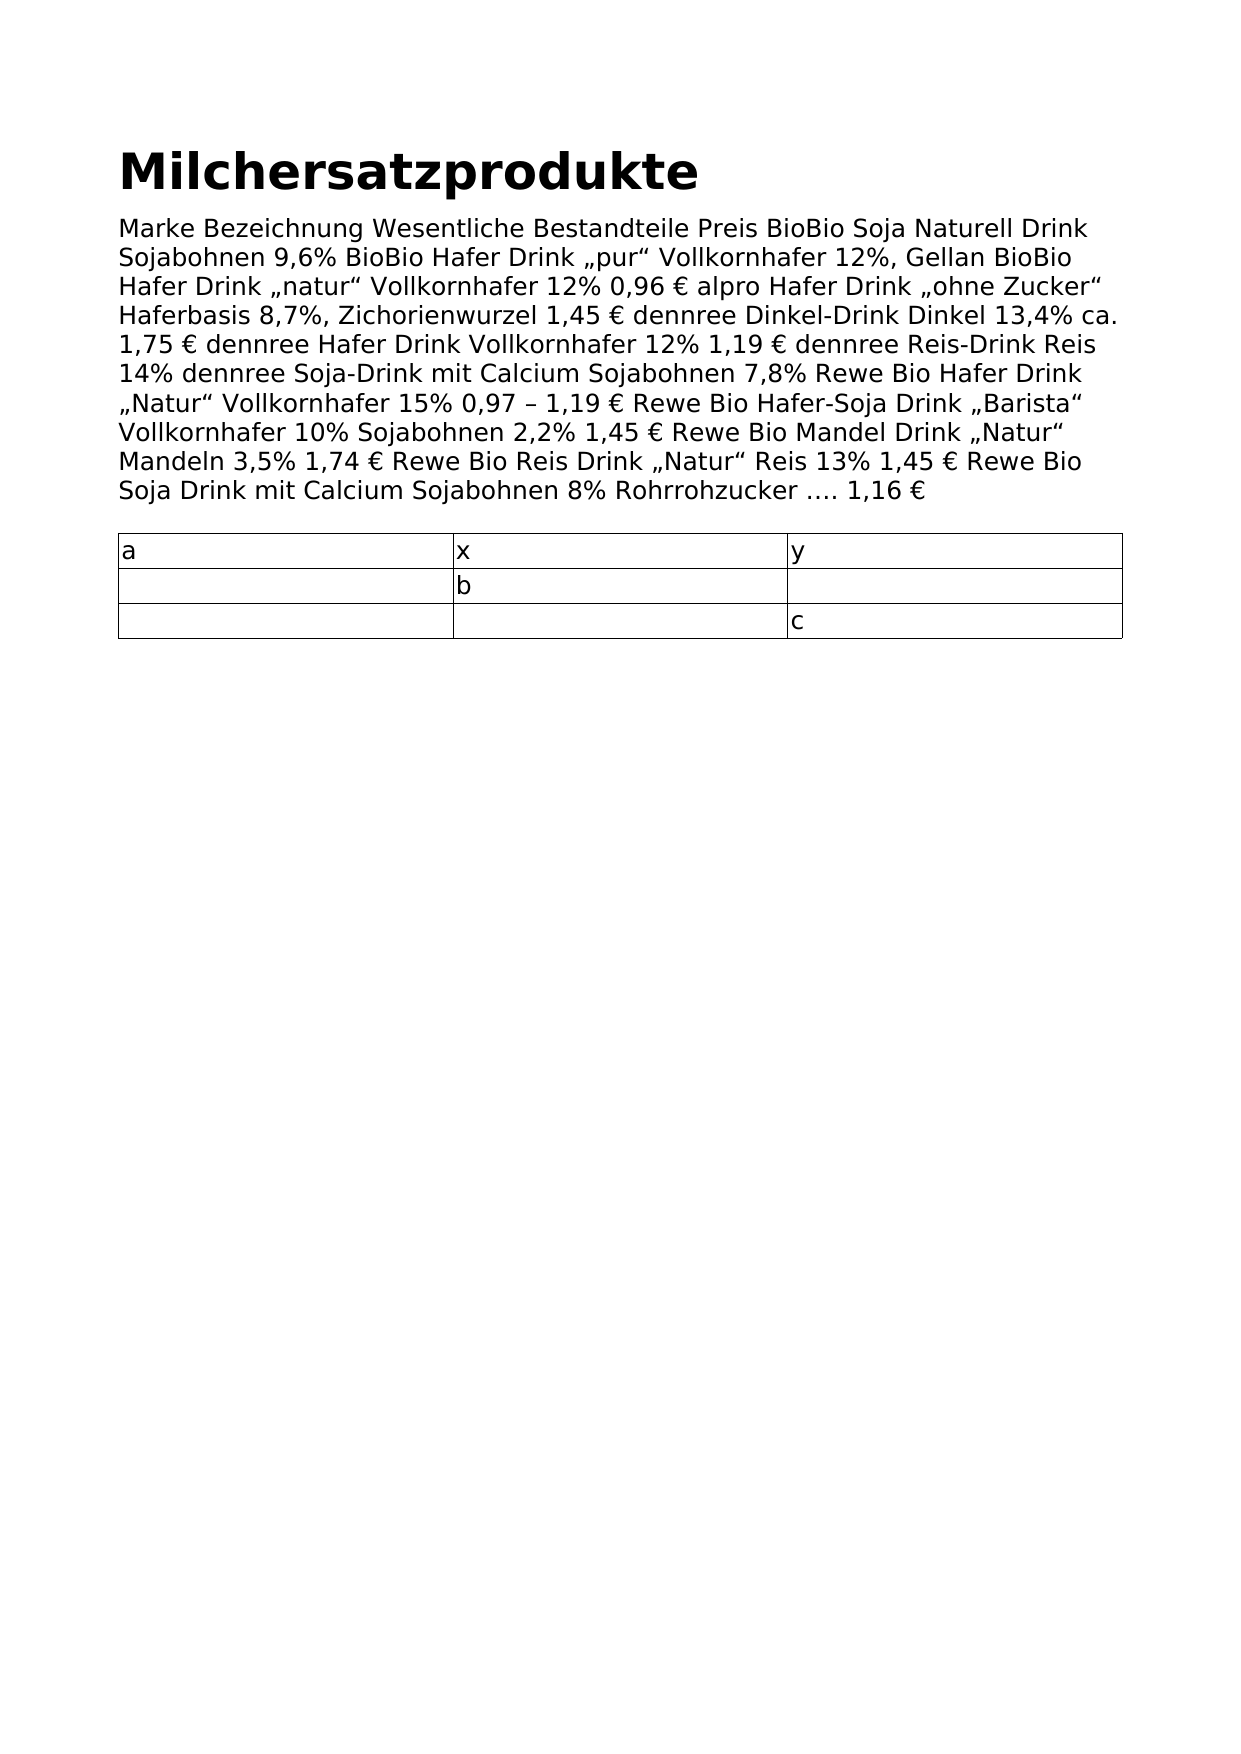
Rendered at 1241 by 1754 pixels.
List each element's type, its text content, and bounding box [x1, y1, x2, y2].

table_header y [788, 534, 1122, 568]
table_cell [119, 569, 453, 603]
text Marke Bezeichnung Wesentliche Bestandteile Preis BioBio Soja Naturell Drink Sojabohnen 9,6% BioBio Hafer Drink „pur“ Vollkornhafer 12%, Gellan BioBio Hafer Drink „natur“ Vollkornhafer 12% 0,96 € alpro Hafer Drink „ohne Zucker“ Haferbasis 8,7%, Zichorienwurzel 1,45 € dennree Dinkel-Drink Dinkel 13,4% ca. 1,75 € dennree Hafer Drink Vollkornhafer 12% 1,19 € dennree Reis-Drink Reis 14% dennree Soja-Drink mit Calcium Sojabohnen 7,8% Rewe Bio Hafer Drink „Natur“ Vollkornhafer 15% 0,97 – 1,19 € Rewe Bio Hafer-Soja Drink „Barista“ Vollkornhafer 10% Sojabohnen 2,2% 1,45 € Rewe Bio Mandel Drink „Natur“ Mandeln 3,5% 1,74 € Rewe Bio Reis Drink „Natur“ Reis 13% 1,45 € Rewe Bio Soja Drink mit Calcium Sojabohnen 8% Rohrrohzucker …. 1,16 € [118, 214, 1122, 506]
table_cell [454, 604, 787, 638]
table_header a [119, 534, 453, 568]
table_cell [788, 569, 1122, 603]
table_cell b [454, 569, 787, 603]
table_cell c [788, 604, 1122, 638]
table_header x [454, 534, 787, 568]
table_cell [119, 604, 453, 638]
subtitle Milchersatzprodukte [118, 143, 1122, 201]
